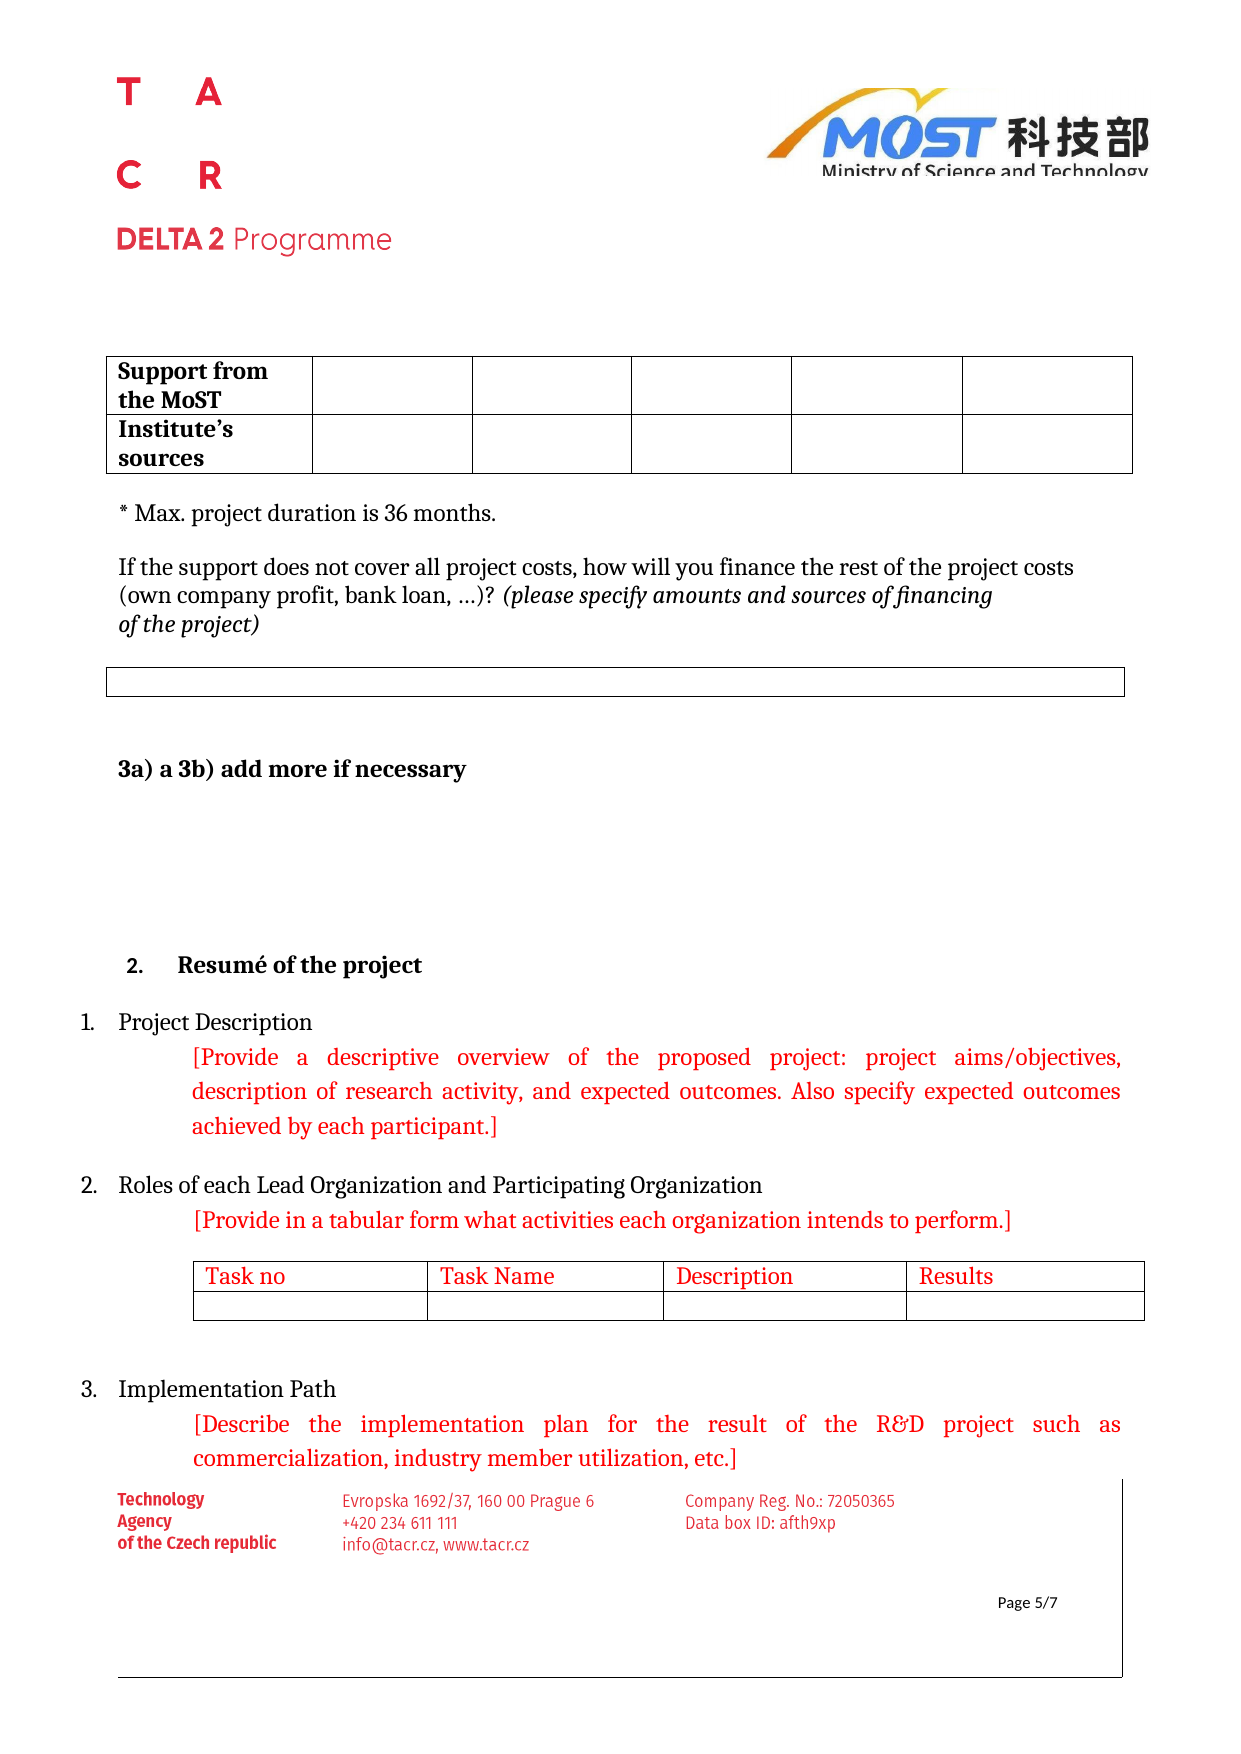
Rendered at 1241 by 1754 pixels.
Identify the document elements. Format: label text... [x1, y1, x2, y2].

table_cell [313, 357, 472, 414]
text If the support does not cover all project costs, how will you finance the rest of the project costs (own company profit, bank loan, …)? (please specify amounts and sources of financing of the project) [118, 553, 1122, 639]
table_cell [473, 415, 631, 473]
table_cell [792, 415, 962, 473]
table_cell [792, 357, 962, 414]
picture [0, 1491, 951, 1624]
table_header Task no [194, 1262, 427, 1291]
table_cell [632, 357, 791, 414]
table_header Results [907, 1262, 1144, 1291]
table_header Description [664, 1262, 906, 1291]
table_cell [313, 415, 472, 473]
list Project Description [81, 1008, 1122, 1037]
text 3a) a 3b) add more if necessary [118, 754, 1122, 783]
table_cell [963, 357, 1132, 414]
text [Provide a descriptive overview of the proposed project: project aims/objectives, description of research activity, and expected outcomes. Also specify expected outcomes achieved by each participant.] [192, 1043, 1122, 1140]
table_header Task Name [428, 1262, 663, 1291]
table_cell [963, 415, 1132, 473]
text * Max. project duration is 36 months. [118, 499, 1122, 528]
text [Describe the implementation plan for the result of the R&D project such as commercialization, industry member utilization, etc.] [193, 1409, 1122, 1473]
table_cell [632, 415, 791, 473]
table_cell [428, 1292, 663, 1320]
list Resumé of the project [126, 951, 1122, 979]
list Implementation Path [81, 1375, 1122, 1404]
picture [763, 88, 1151, 176]
table_cell [664, 1292, 906, 1320]
table_cell [473, 357, 631, 414]
text [Provide in a tabular form what activities each organization intends to perform.] [193, 1206, 1122, 1234]
table_cell Support from the MoST [107, 357, 312, 414]
table_cell Institute’s sources [107, 415, 312, 473]
table_cell [907, 1292, 1144, 1320]
table_cell [194, 1292, 427, 1320]
table_header [107, 668, 1124, 696]
list Roles of each Lead Organization and Participating Organization [81, 1171, 1122, 1200]
picture [68, 37, 406, 315]
